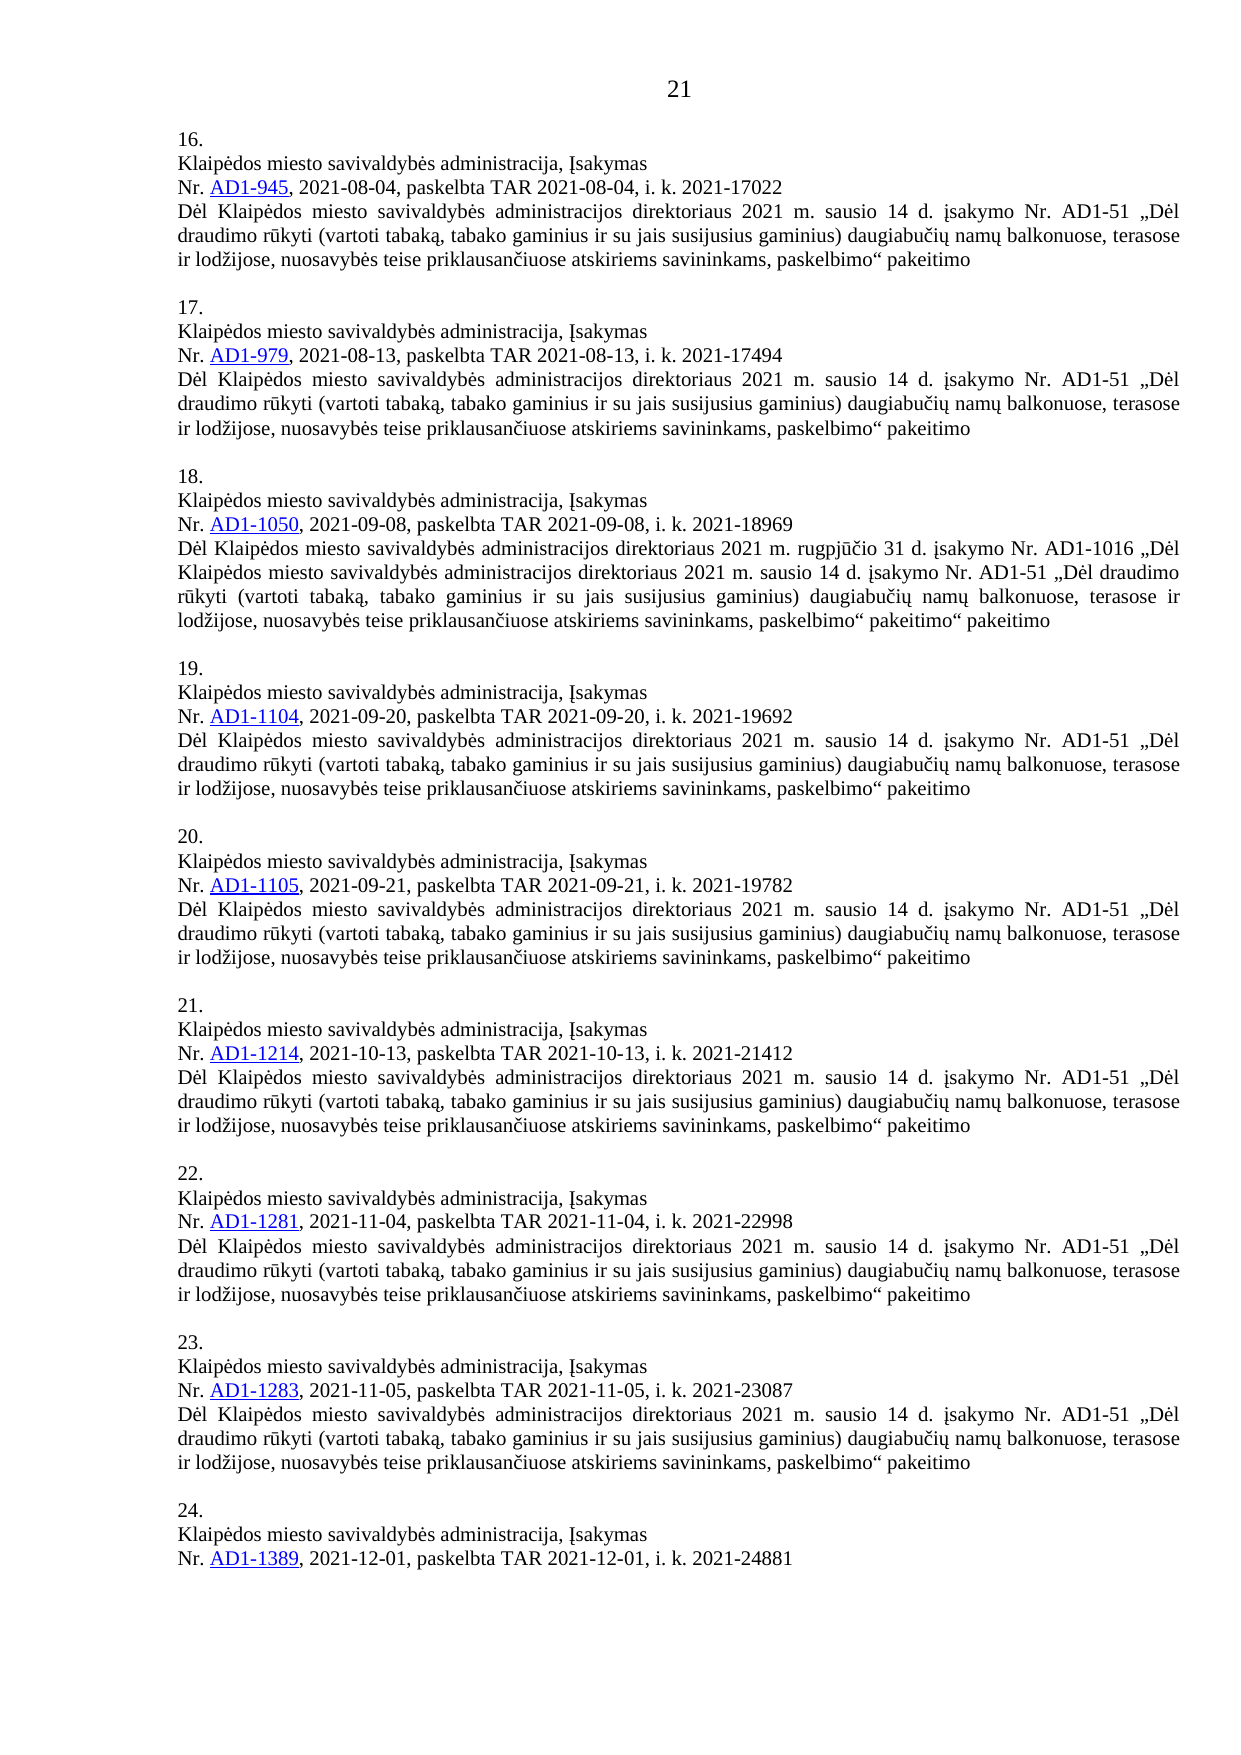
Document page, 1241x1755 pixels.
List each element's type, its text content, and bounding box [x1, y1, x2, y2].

text 17. [177, 295, 1181, 319]
text Nr. AD1-945, 2021-08-04, paskelbta TAR 2021-08-04, i. k. 2021-17022 [177, 175, 1181, 199]
text Klaipėdos miesto savivaldybės administracija, Įsakymas [177, 488, 1181, 512]
text Dėl Klaipėdos miesto savivaldybės administracijos direktoriaus 2021 m. sausio 14 d. įsakymo Nr. AD1-51 „Dėl draudimo rūkyti (vartoti tabaką, tabako gaminius ir su jais susijusius gaminius) daugiabučių namų balkonuose, terasose ir lodžijose, nuosavybės teise priklausančiuose atskiriems savininkams, paskelbimo“ pakeitimo [177, 1233, 1181, 1306]
text Nr. AD1-1389, 2021-12-01, paskelbta TAR 2021-12-01, i. k. 2021-24881 [177, 1546, 1181, 1570]
text Klaipėdos miesto savivaldybės administracija, Įsakymas [177, 319, 1181, 343]
text Klaipėdos miesto savivaldybės administracija, Įsakymas [177, 848, 1181, 873]
text 16. [177, 127, 1181, 151]
text Dėl Klaipėdos miesto savivaldybės administracijos direktoriaus 2021 m. sausio 14 d. įsakymo Nr. AD1-51 „Dėl draudimo rūkyti (vartoti tabaką, tabako gaminius ir su jais susijusius gaminius) daugiabučių namų balkonuose, terasose ir lodžijose, nuosavybės teise priklausančiuose atskiriems savininkams, paskelbimo“ pakeitimo [177, 367, 1181, 439]
text Nr. AD1-979, 2021-08-13, paskelbta TAR 2021-08-13, i. k. 2021-17494 [177, 343, 1181, 367]
text Klaipėdos miesto savivaldybės administracija, Įsakymas [177, 1522, 1181, 1546]
text 24. [177, 1498, 1181, 1522]
text Nr. AD1-1283, 2021-11-05, paskelbta TAR 2021-11-05, i. k. 2021-23087 [177, 1378, 1181, 1402]
text Dėl Klaipėdos miesto savivaldybės administracijos direktoriaus 2021 m. rugpjūčio 31 d. įsakymo Nr. AD1-1016 „Dėl Klaipėdos miesto savivaldybės administracijos direktoriaus 2021 m. sausio 14 d. įsakymo Nr. AD1-51 „Dėl draudimo rūkyti (vartoti tabaką, tabako gaminius ir su jais susijusius gaminius) daugiabučių namų balkonuose, terasose ir lodžijose, nuosavybės teise priklausančiuose atskiriems savininkams, paskelbimo“ pakeitimo“ pakeitimo [177, 536, 1181, 632]
text Dėl Klaipėdos miesto savivaldybės administracijos direktoriaus 2021 m. sausio 14 d. įsakymo Nr. AD1-51 „Dėl draudimo rūkyti (vartoti tabaką, tabako gaminius ir su jais susijusius gaminius) daugiabučių namų balkonuose, terasose ir lodžijose, nuosavybės teise priklausančiuose atskiriems savininkams, paskelbimo“ pakeitimo [177, 1402, 1181, 1474]
text Nr. AD1-1050, 2021-09-08, paskelbta TAR 2021-09-08, i. k. 2021-18969 [177, 512, 1181, 536]
text Nr. AD1-1105, 2021-09-21, paskelbta TAR 2021-09-21, i. k. 2021-19782 [177, 873, 1181, 897]
text Klaipėdos miesto savivaldybės administracija, Įsakymas [177, 151, 1181, 175]
text Dėl Klaipėdos miesto savivaldybės administracijos direktoriaus 2021 m. sausio 14 d. įsakymo Nr. AD1-51 „Dėl draudimo rūkyti (vartoti tabaką, tabako gaminius ir su jais susijusius gaminius) daugiabučių namų balkonuose, terasose ir lodžijose, nuosavybės teise priklausančiuose atskiriems savininkams, paskelbimo“ pakeitimo [177, 199, 1181, 271]
text Nr. AD1-1281, 2021-11-04, paskelbta TAR 2021-11-04, i. k. 2021-22998 [177, 1209, 1181, 1233]
text Klaipėdos miesto savivaldybės administracija, Įsakymas [177, 1017, 1181, 1041]
text 18. [177, 463, 1181, 488]
text Nr. AD1-1214, 2021-10-13, paskelbta TAR 2021-10-13, i. k. 2021-21412 [177, 1041, 1181, 1065]
text Klaipėdos miesto savivaldybės administracija, Įsakymas [177, 1185, 1181, 1209]
text Klaipėdos miesto savivaldybės administracija, Įsakymas [177, 1354, 1181, 1378]
text 19. [177, 656, 1181, 680]
text Dėl Klaipėdos miesto savivaldybės administracijos direktoriaus 2021 m. sausio 14 d. įsakymo Nr. AD1-51 „Dėl draudimo rūkyti (vartoti tabaką, tabako gaminius ir su jais susijusius gaminius) daugiabučių namų balkonuose, terasose ir lodžijose, nuosavybės teise priklausančiuose atskiriems savininkams, paskelbimo“ pakeitimo [177, 897, 1181, 969]
text Dėl Klaipėdos miesto savivaldybės administracijos direktoriaus 2021 m. sausio 14 d. įsakymo Nr. AD1-51 „Dėl draudimo rūkyti (vartoti tabaką, tabako gaminius ir su jais susijusius gaminius) daugiabučių namų balkonuose, terasose ir lodžijose, nuosavybės teise priklausančiuose atskiriems savininkams, paskelbimo“ pakeitimo [177, 728, 1181, 800]
text Klaipėdos miesto savivaldybės administracija, Įsakymas [177, 680, 1181, 704]
text Nr. AD1-1104, 2021-09-20, paskelbta TAR 2021-09-20, i. k. 2021-19692 [177, 704, 1181, 728]
text 23. [177, 1330, 1181, 1354]
text 22. [177, 1161, 1181, 1185]
text 21. [177, 993, 1181, 1017]
text Dėl Klaipėdos miesto savivaldybės administracijos direktoriaus 2021 m. sausio 14 d. įsakymo Nr. AD1-51 „Dėl draudimo rūkyti (vartoti tabaką, tabako gaminius ir su jais susijusius gaminius) daugiabučių namų balkonuose, terasose ir lodžijose, nuosavybės teise priklausančiuose atskiriems savininkams, paskelbimo“ pakeitimo [177, 1065, 1181, 1137]
text 20. [177, 824, 1181, 848]
